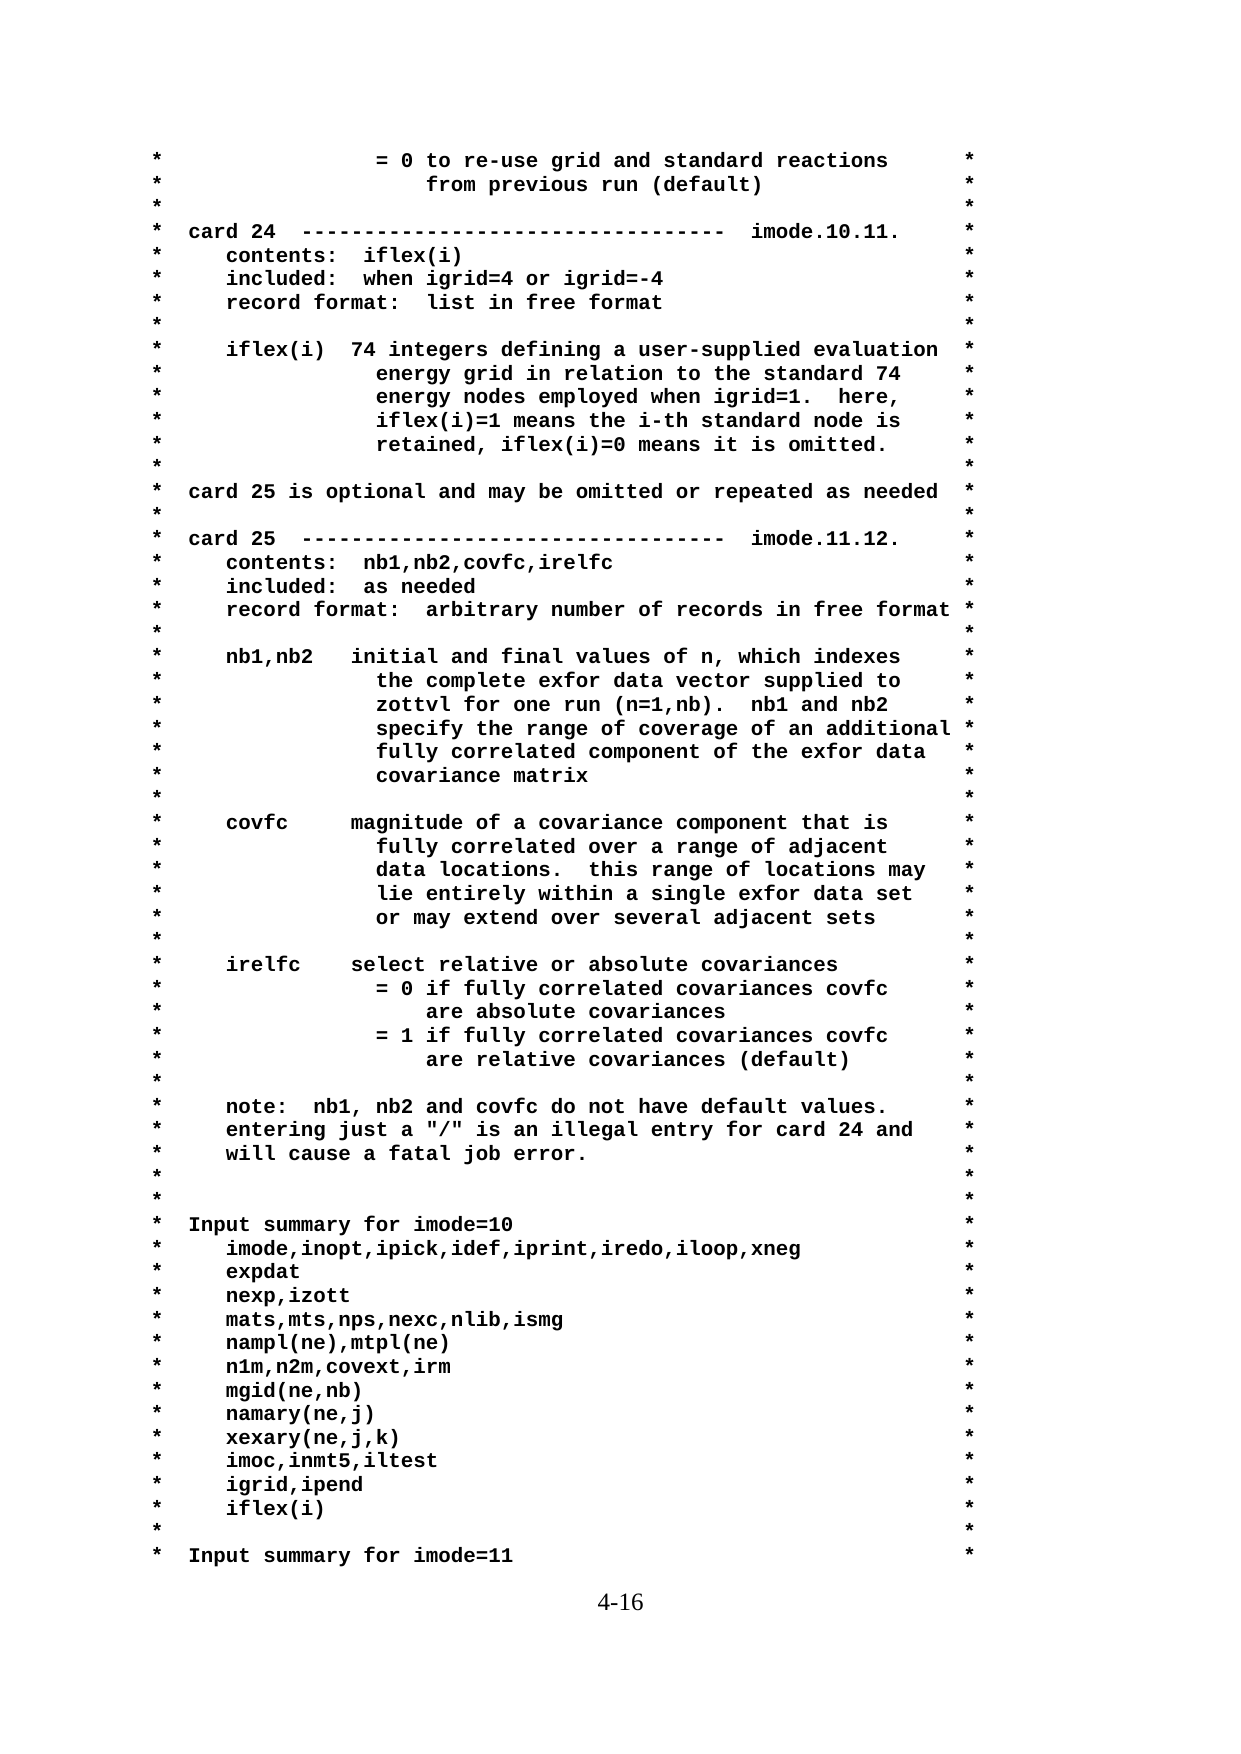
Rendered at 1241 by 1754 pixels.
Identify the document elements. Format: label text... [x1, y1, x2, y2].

text * iflex(i)=1 means the i-th standard node is * [138, 410, 1102, 434]
text * nb1,nb2 initial and final values of n, which indexes * [138, 647, 1102, 670]
text * covfc magnitude of a covariance component that is * [138, 812, 1102, 836]
text * record format: list in free format * [138, 292, 1102, 316]
text * are absolute covariances * [138, 1001, 1102, 1025]
text * * [138, 623, 1102, 647]
text * card 25 is optional and may be omitted or repeated as needed * [138, 481, 1102, 505]
text * contents: iflex(i) * [138, 244, 1102, 268]
text * igrid,ipend * [138, 1474, 1102, 1498]
text * from previous run (default) * [138, 174, 1102, 197]
text * * [138, 788, 1102, 812]
text * = 1 if fully correlated covariances covfc * [138, 1025, 1102, 1048]
text * specify the range of coverage of an additional * [138, 717, 1102, 741]
text * iflex(i) 74 integers defining a user-supplied evaluation * [138, 339, 1102, 363]
text * namary(ne,j) * [138, 1403, 1102, 1427]
text * mgid(ne,nb) * [138, 1379, 1102, 1403]
text * energy grid in relation to the standard 74 * [138, 363, 1102, 386]
text * mats,mts,nps,nexc,nlib,ismg * [138, 1309, 1102, 1332]
text * note: nb1, nb2 and covfc do not have default values. * [138, 1096, 1102, 1119]
text * included: when igrid=4 or igrid=-4 * [138, 268, 1102, 292]
text * Input summary for imode=11 * [138, 1545, 1102, 1569]
text * card 24 ---------------------------------- imode.10.11. * [138, 221, 1102, 244]
text * * [138, 505, 1102, 528]
text * are relative covariances (default) * [138, 1048, 1102, 1072]
text * record format: arbitrary number of records in free format * [138, 599, 1102, 623]
text * * [138, 1190, 1102, 1214]
text * energy nodes employed when igrid=1. here, * [138, 386, 1102, 410]
text * imode,inopt,ipick,idef,iprint,iredo,iloop,xneg * [138, 1238, 1102, 1261]
text * * [138, 1072, 1102, 1096]
text * data locations. this range of locations may * [138, 859, 1102, 883]
text * covariance matrix * [138, 765, 1102, 788]
text * or may extend over several adjacent sets * [138, 907, 1102, 930]
text * * [138, 316, 1102, 339]
text * entering just a "/" is an illegal entry for card 24 and * [138, 1119, 1102, 1143]
text * retained, iflex(i)=0 means it is omitted. * [138, 434, 1102, 457]
text * = 0 if fully correlated covariances covfc * [138, 978, 1102, 1001]
text * will cause a fatal job error. * [138, 1143, 1102, 1167]
text * * [138, 930, 1102, 954]
text * Input summary for imode=10 * [138, 1214, 1102, 1238]
text * fully correlated component of the exfor data * [138, 741, 1102, 765]
text * contents: nb1,nb2,covfc,irelfc * [138, 552, 1102, 576]
text * iflex(i) * [138, 1498, 1102, 1521]
text * = 0 to re-use grid and standard reactions * [138, 150, 1102, 174]
text * card 25 ---------------------------------- imode.11.12. * [138, 528, 1102, 552]
text * the complete exfor data vector supplied to * [138, 670, 1102, 694]
text * * [138, 457, 1102, 481]
text * nampl(ne),mtpl(ne) * [138, 1332, 1102, 1356]
text * imoc,inmt5,iltest * [138, 1451, 1102, 1474]
text * nexp,izott * [138, 1285, 1102, 1309]
text * * [138, 1521, 1102, 1545]
text * expdat * [138, 1261, 1102, 1285]
text * fully correlated over a range of adjacent * [138, 836, 1102, 859]
text * zottvl for one run (n=1,nb). nb1 and nb2 * [138, 694, 1102, 717]
text * n1m,n2m,covext,irm * [138, 1356, 1102, 1379]
text * * [138, 1167, 1102, 1190]
text * included: as needed * [138, 576, 1102, 599]
text * xexary(ne,j,k) * [138, 1427, 1102, 1451]
text * irelfc select relative or absolute covariances * [138, 954, 1102, 978]
text * * [138, 197, 1102, 221]
text * lie entirely within a single exfor data set * [138, 883, 1102, 907]
